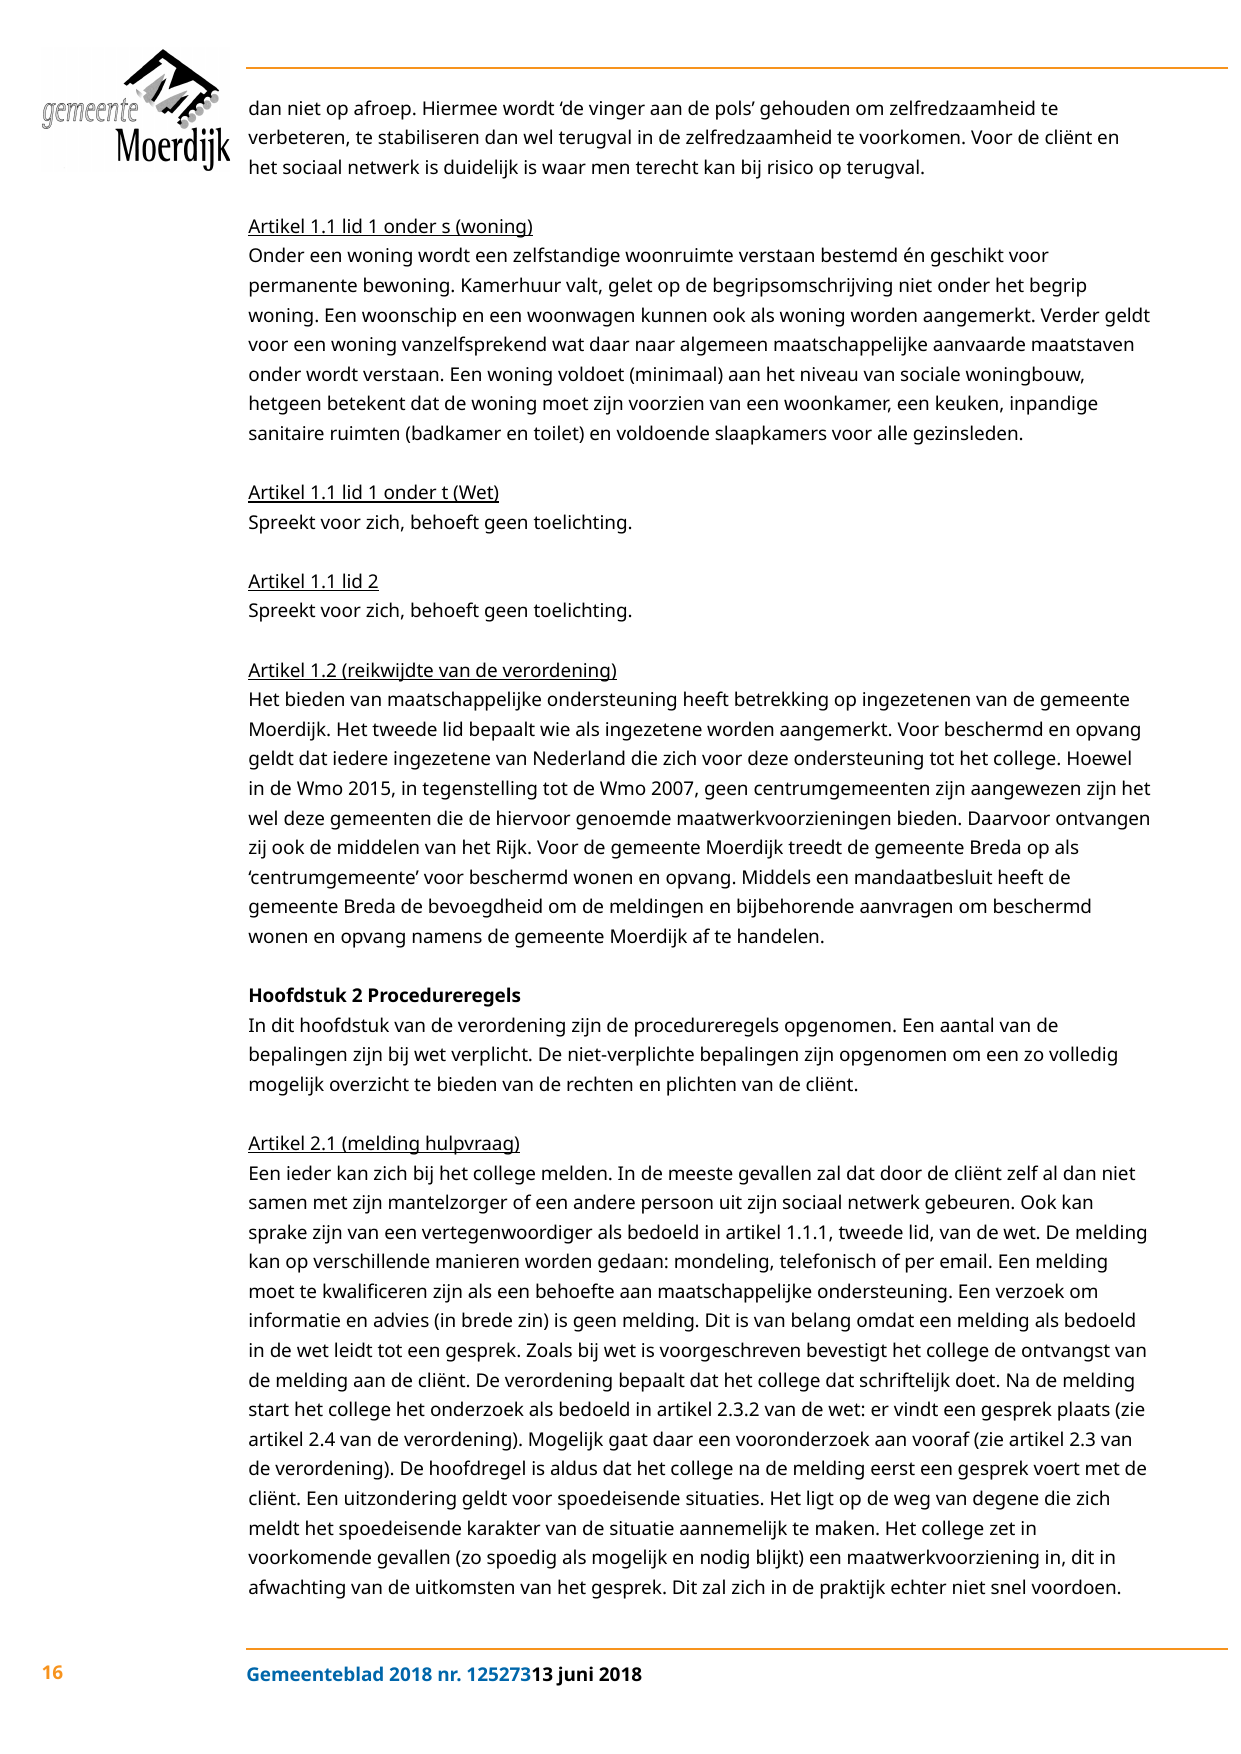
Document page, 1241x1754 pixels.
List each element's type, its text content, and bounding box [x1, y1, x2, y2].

text Artikel 1.2 (reikwijdte van de verordening) [248, 657, 1152, 683]
picture [41, 47, 231, 172]
text Hoofdstuk 2 Procedureregels [248, 982, 1152, 1008]
text Een ieder kan zich bij het college melden. In de meeste gevallen zal dat door de cliënt zelf al dan niet samen met zijn mantelzorger of een andere persoon uit zijn sociaal netwerk gebeuren. Ook kan sprake zijn van een vertegenwoordiger als bedoeld in artikel 1.1.1, tweede lid, van de wet. De melding kan op verschillende manieren worden gedaan: mondeling, telefonisch of per email. Een melding moet te kwalificeren zijn als een behoefte aan maatschappelijke ondersteuning. Een verzoek om informatie en advies (in brede zin) is geen melding. Dit is van belang omdat een melding als bedoeld in de wet leidt tot een gesprek. Zoals bij wet is voorgeschreven bevestigt het college de ontvangst van de melding aan de cliënt. De verordening bepaalt dat het college dat schriftelijk doet. Na de melding start het college het onderzoek als bedoeld in artikel 2.3.2 van de wet: er vindt een gesprek plaats (zie artikel 2.4 van de verordening). Mogelijk gaat daar een vooronderzoek aan vooraf (zie artikel 2.3 van de verordening). De hoofdregel is aldus dat het college na de melding eerst een gesprek voert met de cliënt. Een uitzondering geldt voor spoedeisende situaties. Het ligt op de weg van degene die zich meldt het spoedeisende karakter van de situatie aannemelijk te maken. Het college zet in voorkomende gevallen (zo spoedig als mogelijk en nodig blijkt) een maatwerkvoorziening in, dit in afwachting van de uitkomsten van het gesprek. Dit zal zich in de praktijk echter niet snel voordoen. [248, 1160, 1152, 1600]
text dan niet op afroep. Hiermee wordt ‘de vinger aan de pols’ gehouden om zelfredzaamheid te verbeteren, te stabiliseren dan wel terugval in de zelfredzaamheid te voorkomen. Voor de cliënt en het sociaal netwerk is duidelijk is waar men terecht kan bij risico op terugval. [248, 95, 1152, 180]
text Artikel 1.1 lid 1 onder s (woning) [248, 213, 1152, 239]
text Artikel 2.1 (melding hulpvraag) [248, 1130, 1152, 1156]
text Spreekt voor zich, behoeft geen toelichting. [248, 509, 1152, 535]
text Het bieden van maatschappelijke ondersteuning heeft betrekking op ingezetenen van de gemeente Moerdijk. Het tweede lid bepaalt wie als ingezetene worden aangemerkt. Voor beschermd en opvang geldt dat iedere ingezetene van Nederland die zich voor deze ondersteuning tot het college. Hoewel in de Wmo 2015, in tegenstelling tot de Wmo 2007, geen centrumgemeenten zijn aangewezen zijn het wel deze gemeenten die de hiervoor genoemde maatwerkvoorzieningen bieden. Daarvoor ontvangen zij ook de middelen van het Rijk. Voor de gemeente Moerdijk treedt de gemeente Breda op als ‘centrumgemeente’ voor beschermd wonen en opvang. Middels een mandaatbesluit heeft de gemeente Breda de bevoegdheid om de meldingen en bijbehorende aanvragen om beschermd wonen en opvang namens de gemeente Moerdijk af te handelen. [248, 686, 1152, 949]
text Artikel 1.1 lid 2 [248, 568, 1152, 594]
text In dit hoofdstuk van de verordening zijn de procedureregels opgenomen. Een aantal van de bepalingen zijn bij wet verplicht. De niet-verplichte bepalingen zijn opgenomen om een zo volledig mogelijk overzicht te bieden van de rechten en plichten van de cliënt. [248, 1012, 1152, 1097]
text Onder een woning wordt een zelfstandige woonruimte verstaan bestemd én geschikt voor permanente bewoning. Kamerhuur valt, gelet op de begripsomschrijving niet onder het begrip woning. Een woonschip en een woonwagen kunnen ook als woning worden aangemerkt. Verder geldt voor een woning vanzelfsprekend wat daar naar algemeen maatschappelijke aanvaarde maatstaven onder wordt verstaan. Een woning voldoet (minimaal) aan het niveau van sociale woningbouw, hetgeen betekent dat de woning moet zijn voorzien van een woonkamer, een keuken, inpandige sanitaire ruimten (badkamer en toilet) en voldoende slaapkamers voor alle gezinsleden. [248, 243, 1152, 446]
text Spreekt voor zich, behoeft geen toelichting. [248, 598, 1152, 623]
text Artikel 1.1 lid 1 onder t (Wet) [248, 479, 1152, 505]
